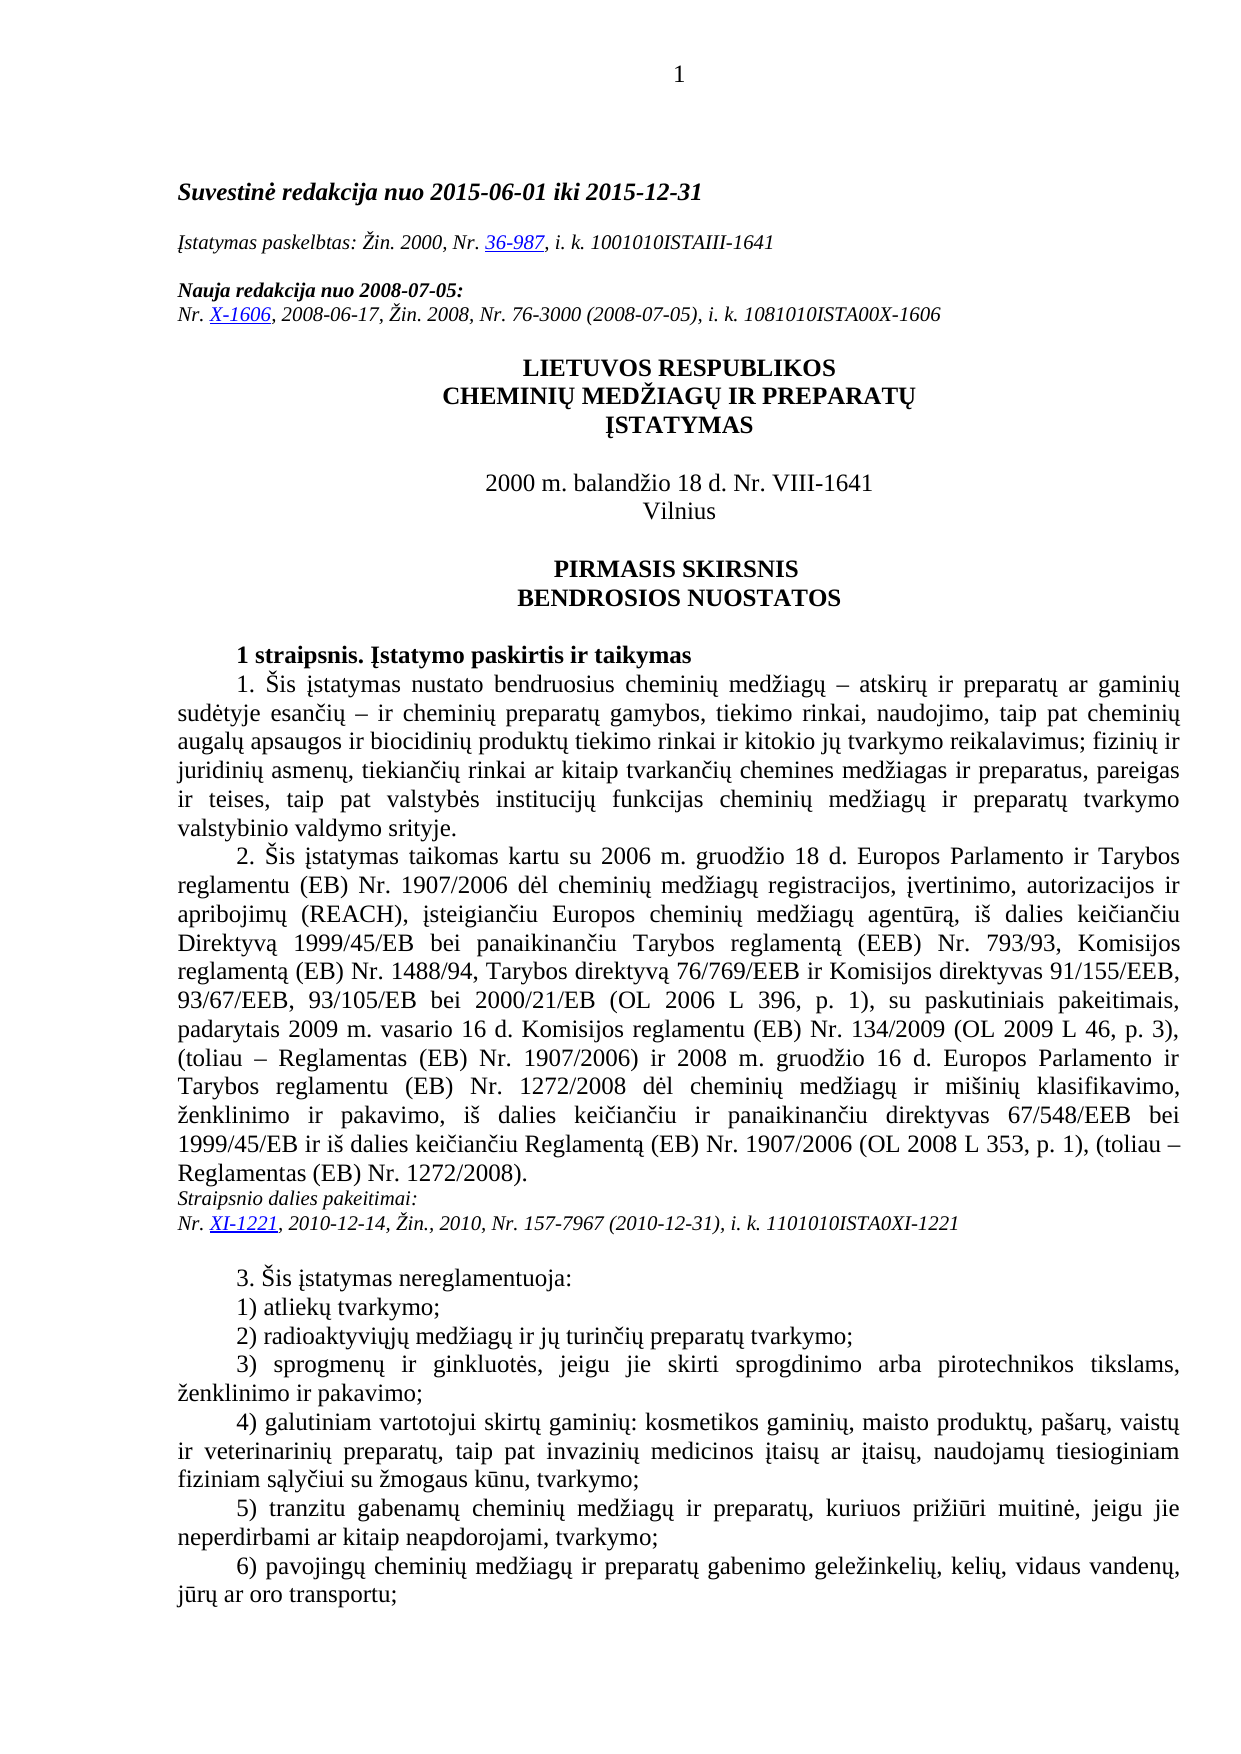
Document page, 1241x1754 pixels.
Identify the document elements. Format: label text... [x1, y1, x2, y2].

text 1. Šis įstatymas nustato bendruosius cheminių medžiagų – atskirų ir preparatų ar gaminių sudėtyje esančių – ir cheminių preparatų gamybos, tiekimo rinkai, naudojimo, taip pat cheminių augalų apsaugos ir biocidinių produktų tiekimo rinkai ir kitokio jų tvarkymo reikalavimus; fizinių ir juridinių asmenų, tiekiančių rinkai ar kitaip tvarkančių chemines medžiagas ir preparatus, pareigas ir teises, taip pat valstybės institucijų funkcijas cheminių medžiagų ir preparatų tvarkymo valstybinio valdymo srityje. [177, 669, 1181, 841]
text Nr. X-1606, 2008-06-17, Žin. 2008, Nr. 76-3000 (2008-07-05), i. k. 1081010ISTA00X-1606 [177, 302, 1181, 326]
text LIETUVOS RESPUBLIKOS [177, 353, 1181, 381]
text 3. Šis įstatymas nereglamentuoja: [177, 1263, 1181, 1292]
text 6) pavojingų cheminių medžiagų ir preparatų gabenimo geležinkelių, kelių, vidaus vandenų, jūrų ar oro transportu; [177, 1551, 1181, 1608]
text Įstatymas paskelbtas: Žin. 2000, Nr. 36-987, i. k. 1001010ISTAIII-1641 [177, 230, 1181, 254]
text 2. Šis įstatymas taikomas kartu su 2006 m. gruodžio 18 d. Europos Parlamento ir Tarybos reglamentu (EB) Nr. 1907/2006 dėl cheminių medžiagų registracijos, įvertinimo, autorizacijos ir apribojimų (REACH), įsteigiančiu Europos cheminių medžiagų agentūrą, iš dalies keičiančiu Direktyvą 1999/45/EB bei panaikinančiu Tarybos reglamentą (EEB) Nr. 793/93, Komisijos reglamentą (EB) Nr. 1488/94, Tarybos direktyvą 76/769/EEB ir Komisijos direktyvas 91/155/EEB, 93/67/EEB, 93/105/EB bei 2000/21/EB (OL 2006 L 396, p. 1), su paskutiniais pakeitimais, padarytais 2009 m. vasario 16 d. Komisijos reglamentu (EB) Nr. 134/2009 (OL 2009 L 46, p. 3), (toliau – Reglamentas (EB) Nr. 1907/2006) ir 2008 m. gruodžio 16 d. Europos Parlamento ir Tarybos reglamentu (EB) Nr. 1272/2008 dėl cheminių medžiagų ir mišinių klasifikavimo, ženklinimo ir pakavimo, iš dalies keičiančiu ir panaikinančiu direktyvas 67/548/EEB bei 1999/45/EB ir iš dalies keičiančiu Reglamentą (EB) Nr. 1907/2006 (OL 2008 L 353, p. 1), (toliau – Reglamentas (EB) Nr. 1272/2008). [177, 841, 1181, 1186]
text Nauja redakcija nuo 2008-07-05: [177, 278, 1181, 302]
text 2000 m. balandžio 18 d. Nr. VIII-1641 [177, 468, 1181, 496]
text Nr. XI-1221, 2010-12-14, Žin., 2010, Nr. 157-7967 (2010-12-31), i. k. 1101010ISTA0XI-1221 [177, 1210, 1181, 1234]
text Straipsnio dalies pakeitimai: [177, 1186, 1181, 1210]
text 4) galutiniam vartotojui skirtų gaminių: kosmetikos gaminių, maisto produktų, pašarų, vaistų ir veterinarinių preparatų, taip pat invazinių medicinos įtaisų ar įtaisų, naudojamų tiesioginiam fiziniam sąlyčiui su žmogaus kūnu, tvarkymo; [177, 1407, 1181, 1493]
text CHEMINIŲ MEDŽIAGŲ IR PREPARATŲ [177, 381, 1181, 410]
text Suvestinė redakcija nuo 2015-06-01 iki 2015-12-31 [177, 177, 1181, 206]
text PIRMASIS SKIRSNIS [177, 554, 1181, 583]
text ĮSTATYMAS [177, 410, 1181, 439]
text BENDROSIOS NUOSTATOS [177, 583, 1181, 611]
text 5) tranzitu gabenamų cheminių medžiagų ir preparatų, kuriuos prižiūri muitinė, jeigu jie neperdirbami ar kitaip neapdorojami, tvarkymo; [177, 1493, 1181, 1551]
text 1) atliekų tvarkymo; [177, 1292, 1181, 1321]
text 2) radioaktyviųjų medžiagų ir jų turinčių preparatų tvarkymo; [177, 1321, 1181, 1349]
text Vilnius [177, 496, 1181, 525]
text 3) sprogmenų ir ginkluotės, jeigu jie skirti sprogdinimo arba pirotechnikos tikslams, ženklinimo ir pakavimo; [177, 1349, 1181, 1407]
text 1 straipsnis. Įstatymo paskirtis ir taikymas [177, 640, 1181, 669]
